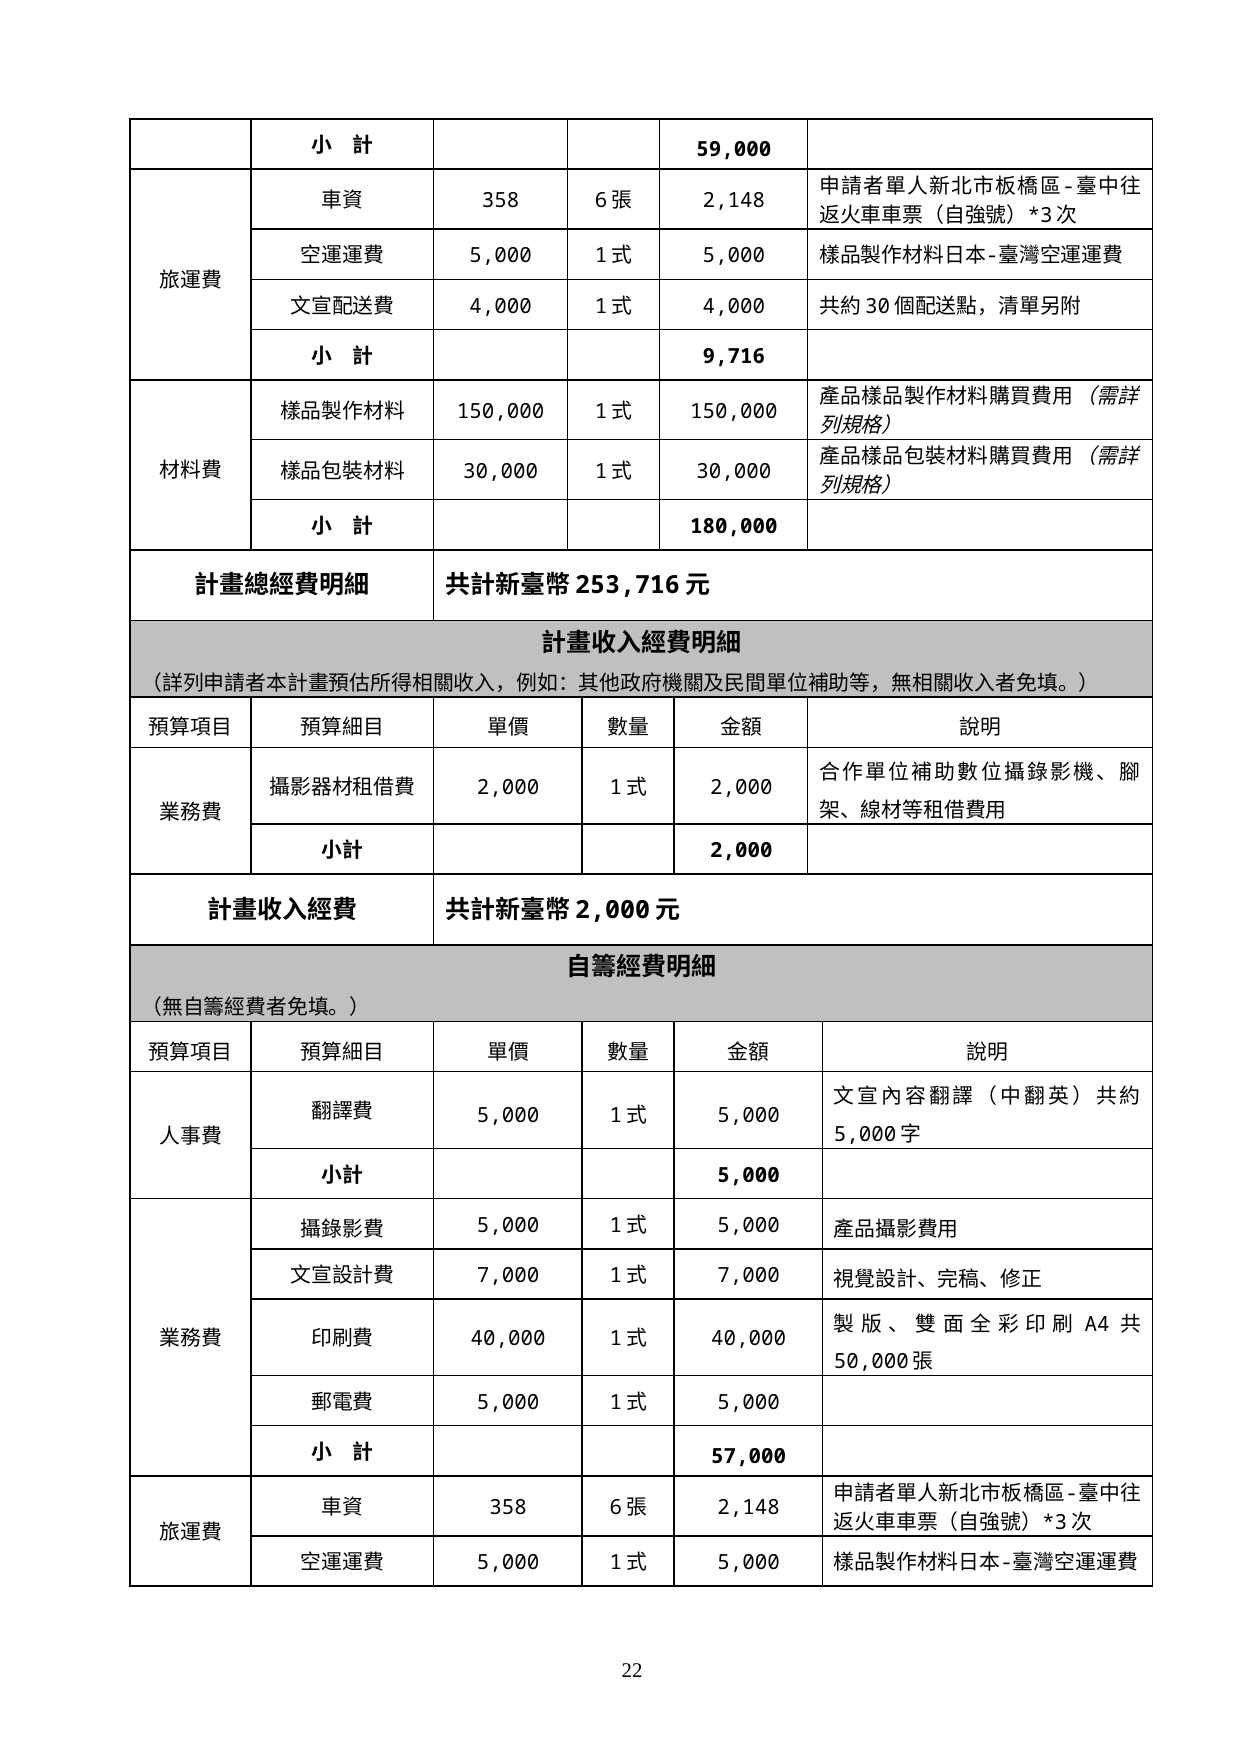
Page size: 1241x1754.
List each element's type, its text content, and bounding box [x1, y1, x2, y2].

table_cell 5,000 [434, 1199, 581, 1248]
table_cell 預算項目 [131, 698, 250, 746]
table_cell 150,000 [660, 381, 807, 439]
table_cell 共計新臺幣253,716元 [434, 551, 1152, 620]
table_cell 產品樣品製作材料購買費用（需詳列規格） [808, 381, 1152, 439]
table_cell 1式 [583, 1199, 673, 1248]
table_cell 1式 [568, 280, 659, 329]
table_cell 預算項目 [131, 1022, 250, 1071]
table_cell 6張 [583, 1477, 673, 1535]
table_cell 2,000 [675, 748, 807, 823]
table_cell 產品攝影費用 [823, 1199, 1152, 1248]
table_cell 空運運費 [252, 230, 433, 278]
table_cell 樣品製作材料日本-臺灣空運運費 [808, 230, 1152, 278]
table_cell 5,000 [675, 1072, 822, 1147]
table_cell 計畫總經費明細 [131, 551, 433, 620]
table_cell 5,000 [660, 230, 807, 278]
table_cell [131, 120, 250, 168]
table_cell 產品樣品包裝材料購買費用（需詳列規格） [808, 440, 1152, 499]
table_cell 150,000 [434, 381, 567, 439]
table_cell 計畫收入經費 [131, 875, 433, 944]
table_cell 1式 [583, 1072, 673, 1147]
table_cell 申請者單人新北市板橋區-臺中往返火車車票（自強號）*3次 [808, 170, 1152, 228]
table_cell 文宣內容翻譯（中翻英）共約5,000字 [823, 1072, 1152, 1147]
table_cell 4,000 [660, 280, 807, 329]
table_cell 翻譯費 [252, 1072, 433, 1147]
table_cell 5,000 [434, 1072, 581, 1147]
table_cell 數量 [583, 698, 673, 746]
table_cell 小 計 [252, 330, 433, 379]
table_cell 2,148 [660, 170, 807, 228]
table_cell 5,000 [675, 1149, 822, 1198]
table_cell 申請者單人新北市板橋區-臺中往返火車車票（自強號）*3次 [823, 1477, 1152, 1535]
table_cell 小 計 [252, 120, 433, 168]
table_cell 說明 [808, 698, 1152, 746]
table_cell 57,000 [675, 1426, 822, 1475]
table_cell [583, 825, 673, 873]
table_cell [568, 500, 659, 549]
table_cell 單價 [434, 698, 581, 746]
table_cell 自籌經費明細 （無自籌經費者免填。） [131, 946, 1152, 1021]
table_cell 單價 [434, 1022, 581, 1071]
table_cell 7,000 [434, 1250, 581, 1298]
table_cell [434, 825, 581, 873]
table_cell 1式 [568, 440, 659, 499]
table_cell [568, 330, 659, 379]
table_cell 樣品製作材料日本-臺灣空運運費 [823, 1537, 1152, 1585]
table_cell 5,000 [675, 1537, 822, 1585]
table_cell [434, 120, 567, 168]
table_cell 1式 [583, 1300, 673, 1374]
table_cell 文宣設計費 [252, 1250, 433, 1298]
table_cell 1式 [583, 1537, 673, 1585]
table_cell 空運運費 [252, 1537, 433, 1585]
table_cell [808, 825, 1152, 873]
table_cell [568, 120, 659, 168]
table_cell 2,148 [675, 1477, 822, 1535]
table_cell 2,000 [434, 748, 581, 823]
table_cell 6張 [568, 170, 659, 228]
table_cell 2,000 [675, 825, 807, 873]
table_cell 小 計 [252, 500, 433, 549]
table_cell 車資 [252, 1477, 433, 1535]
table_cell [823, 1426, 1152, 1475]
table_cell 180,000 [660, 500, 807, 549]
table_cell 預算細目 [252, 1022, 433, 1071]
table_cell 1式 [583, 748, 673, 823]
table_cell 數量 [583, 1022, 673, 1071]
table_cell 旅運費 [131, 1477, 250, 1585]
table_cell 358 [434, 170, 567, 228]
table_cell 小計 [252, 1149, 433, 1198]
table_cell 金額 [675, 698, 807, 746]
table_cell [434, 330, 567, 379]
table_cell 預算細目 [252, 698, 433, 746]
table_cell 5,000 [675, 1199, 822, 1248]
table_cell 5,000 [675, 1376, 822, 1425]
table_cell 金額 [675, 1022, 822, 1071]
table_cell [583, 1149, 673, 1198]
table_cell 車資 [252, 170, 433, 228]
table_cell 小計 [252, 825, 433, 873]
table_cell 攝影器材租借費 [252, 748, 433, 823]
table_cell 材料費 [131, 381, 250, 549]
table_cell [434, 1426, 581, 1475]
table_cell [808, 330, 1152, 379]
table_cell [823, 1149, 1152, 1198]
table_cell 59,000 [660, 120, 807, 168]
table_cell 40,000 [434, 1300, 581, 1374]
table_cell 樣品製作材料 [252, 381, 433, 439]
table_cell 業務費 [131, 748, 250, 873]
table_cell 合作單位補助數位攝錄影機、腳架、線材等租借費用 [808, 748, 1152, 823]
table_cell 業務費 [131, 1199, 250, 1475]
table_cell 5,000 [434, 1376, 581, 1425]
table_cell [434, 500, 567, 549]
table_cell 人事費 [131, 1072, 250, 1198]
table_cell 樣品包裝材料 [252, 440, 433, 499]
table_cell [823, 1376, 1152, 1425]
table_cell 1式 [583, 1376, 673, 1425]
table_cell 30,000 [660, 440, 807, 499]
table_cell 攝錄影費 [252, 1199, 433, 1248]
table_cell 30,000 [434, 440, 567, 499]
table_cell [808, 500, 1152, 549]
table_cell 7,000 [675, 1250, 822, 1298]
table_cell 小 計 [252, 1426, 433, 1475]
table_cell 郵電費 [252, 1376, 433, 1425]
table_cell 5,000 [434, 1537, 581, 1585]
table_cell 說明 [823, 1022, 1152, 1071]
table_cell 文宣配送費 [252, 280, 433, 329]
table_cell 1式 [583, 1250, 673, 1298]
table_cell 358 [434, 1477, 581, 1535]
table_cell 共計新臺幣2,000元 [434, 875, 1152, 944]
table_cell 9,716 [660, 330, 807, 379]
table_cell [808, 120, 1152, 168]
table_cell 1式 [568, 381, 659, 439]
table_cell 40,000 [675, 1300, 822, 1374]
table_cell 共約30個配送點，清單另附 [808, 280, 1152, 329]
table_cell [583, 1426, 673, 1475]
table_cell 5,000 [434, 230, 567, 278]
table_cell 視覺設計、完稿、修正 [823, 1250, 1152, 1298]
table_cell 1式 [568, 230, 659, 278]
table_cell 製版、雙面全彩印刷A4共50,000張 [823, 1300, 1152, 1374]
table_cell 印刷費 [252, 1300, 433, 1374]
table_cell [434, 1149, 581, 1198]
table_cell 旅運費 [131, 170, 250, 379]
table_cell 4,000 [434, 280, 567, 329]
